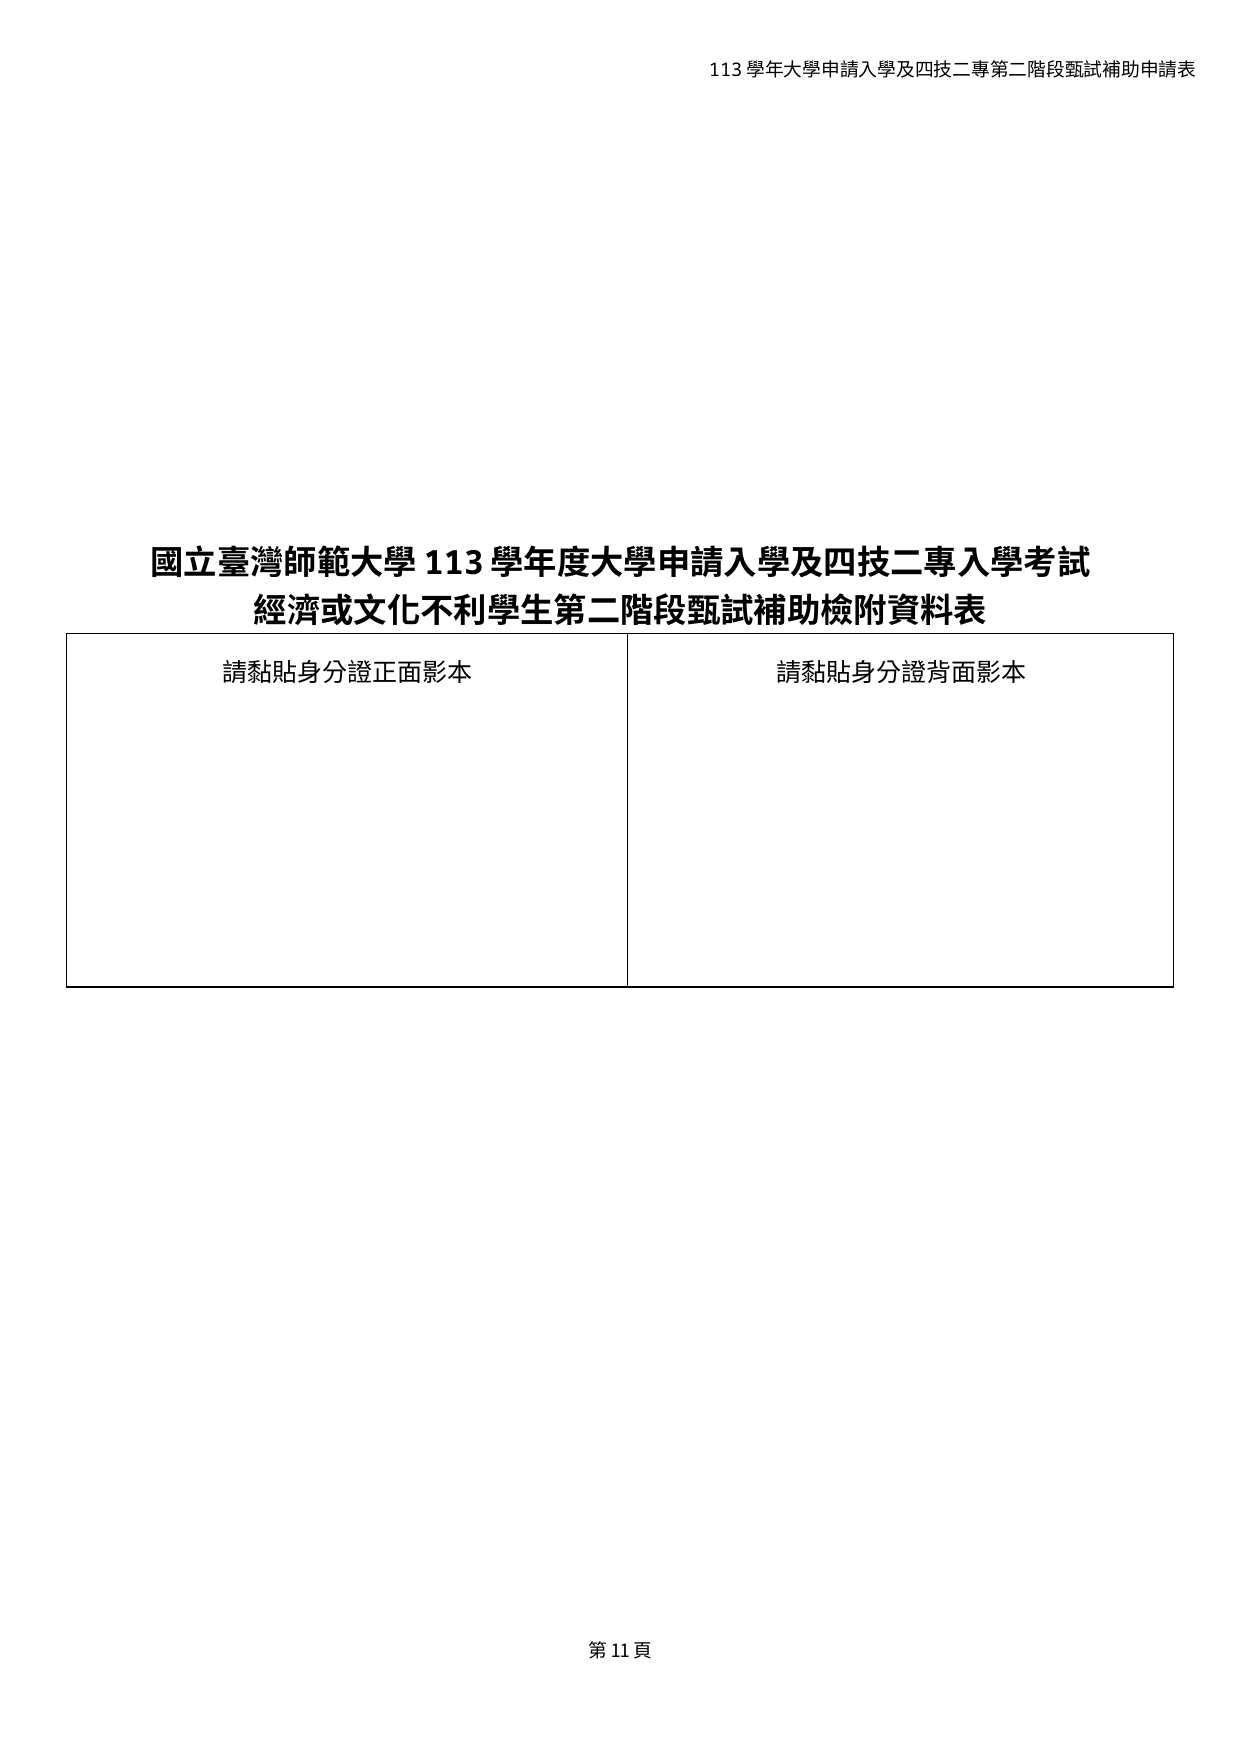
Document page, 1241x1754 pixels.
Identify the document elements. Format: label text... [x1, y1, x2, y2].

table_header 請黏貼身分證正面影本 [67, 634, 627, 986]
text 經濟或文化不利學生第二階段甄試補助檢附資料表 [44, 581, 1196, 633]
table_header 請黏貼身分證背面影本 [628, 634, 1173, 986]
text 國立臺灣師範大學113學年度大學申請入學及四技二專入學考試 [89, 518, 1152, 581]
